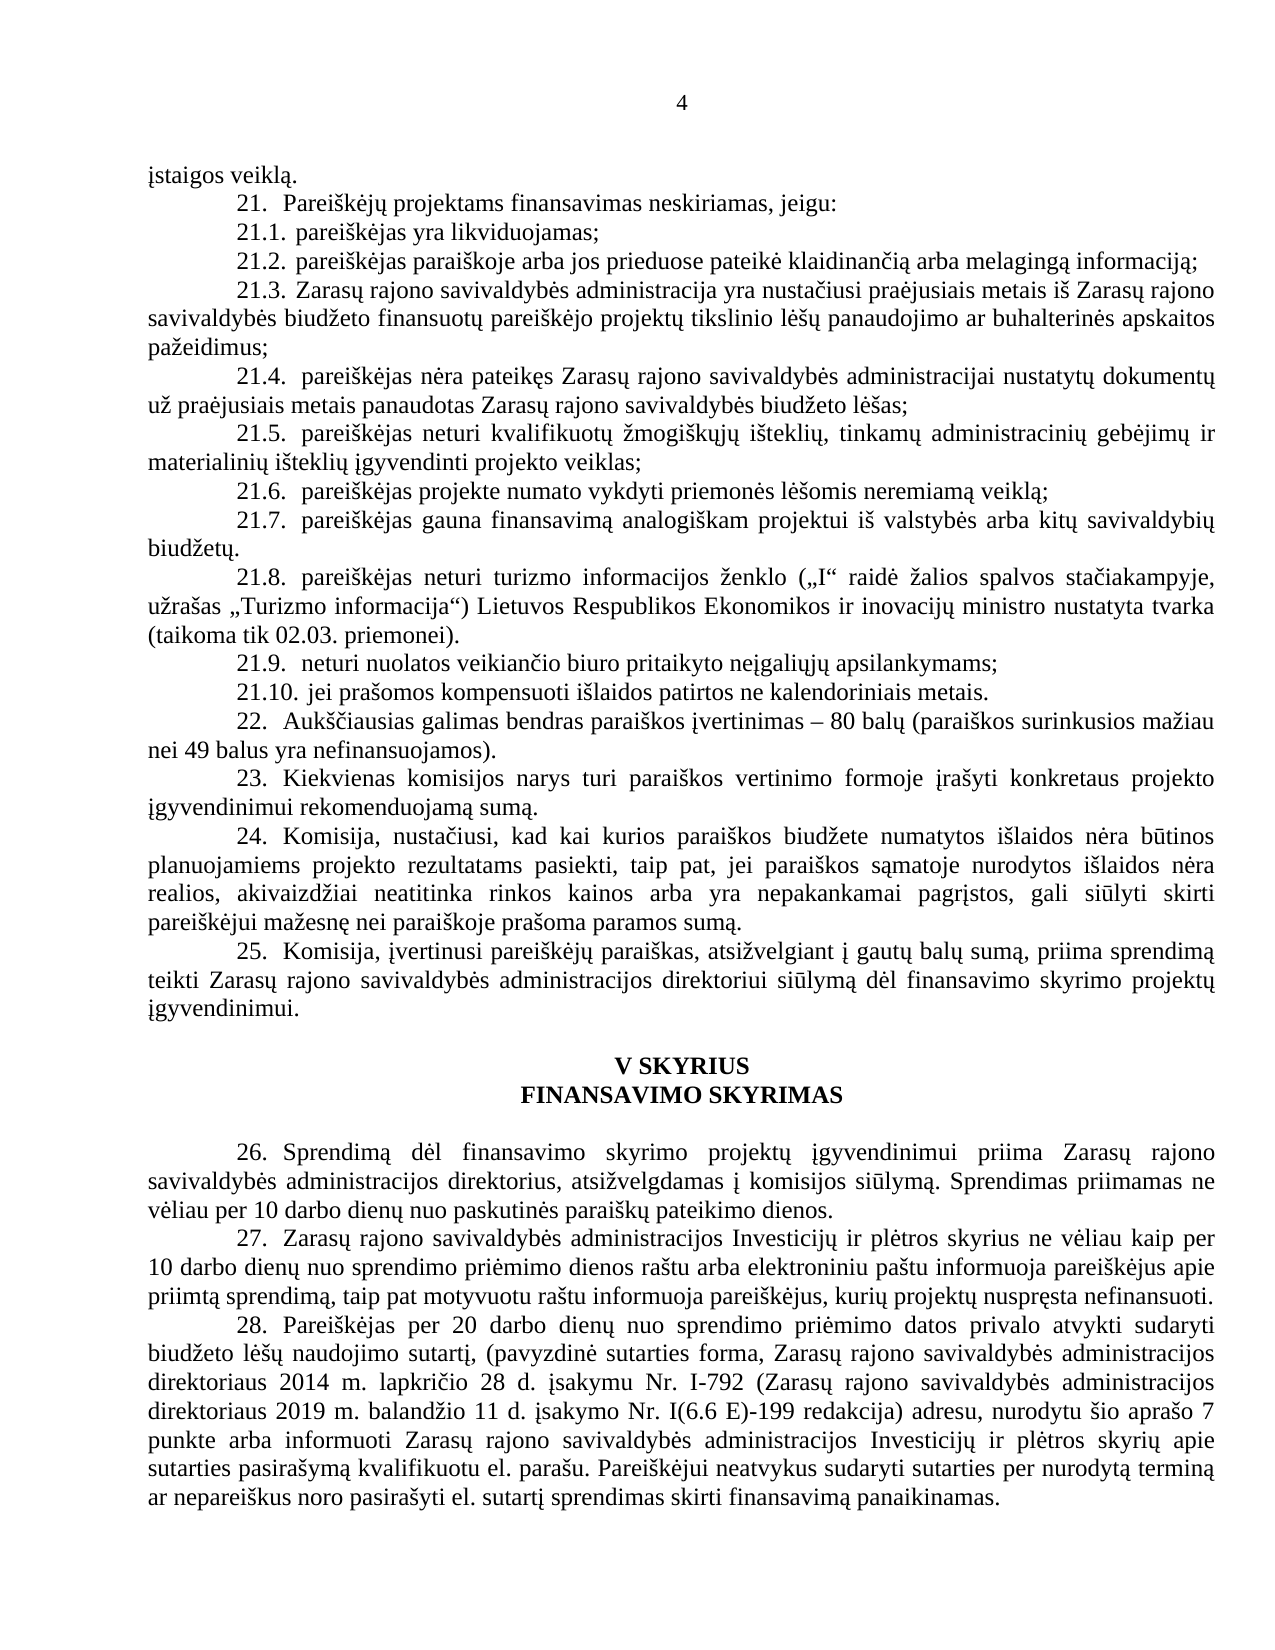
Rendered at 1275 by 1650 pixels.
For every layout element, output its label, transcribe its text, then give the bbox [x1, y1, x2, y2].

text įstaigos veiklą. [148, 160, 1216, 188]
text 21.9. neturi nuolatos veikiančio biuro pritaikyto neįgaliųjų apsilankymams; [148, 648, 1216, 677]
text 21.4. pareiškėjas nėra pateikęs Zarasų rajono savivaldybės administracijai nustatytų dokumentų už praėjusiais metais panaudotas Zarasų rajono savivaldybės biudžeto lėšas; [148, 361, 1216, 418]
text 21.6. pareiškėjas projekte numato vykdyti priemonės lėšomis neremiamą veiklą; [148, 476, 1216, 505]
text 21.8. pareiškėjas neturi turizmo informacijos ženklo („I“ raidė žalios spalvos stačiakampyje, užrašas „Turizmo informacija“) Lietuvos Respublikos Ekonomikos ir inovacijų ministro nustatyta tvarka (taikoma tik 02.03. priemonei). [148, 562, 1216, 648]
text 26. Sprendimą dėl finansavimo skyrimo projektų įgyvendinimui priima Zarasų rajono savivaldybės administracijos direktorius, atsižvelgdamas į komisijos siūlymą. Sprendimas priimamas ne vėliau per 10 darbo dienų nuo paskutinės paraiškų pateikimo dienos. [148, 1137, 1216, 1223]
text 21.5. pareiškėjas neturi kvalifikuotų žmogiškųjų išteklių, tinkamų administracinių gebėjimų ir materialinių išteklių įgyvendinti projekto veiklas; [148, 418, 1216, 476]
text 22. Aukščiausias galimas bendras paraiškos įvertinimas – 80 balų (paraiškos surinkusios mažiau nei 49 balus yra nefinansuojamos). [148, 706, 1216, 763]
text 21.2. pareiškėjas paraiškoje arba jos prieduose pateikė klaidinančią arba melagingą informaciją; [148, 246, 1216, 275]
text 21.10. jei prašomos kompensuoti išlaidos patirtos ne kalendoriniais metais. [148, 677, 1216, 706]
text 27. Zarasų rajono savivaldybės administracijos Investicijų ir plėtros skyrius ne vėliau kaip per 10 darbo dienų nuo sprendimo priėmimo dienos raštu arba elektroniniu paštu informuoja pareiškėjus apie priimtą sprendimą, taip pat motyvuotu raštu informuoja pareiškėjus, kurių projektų nuspręsta nefinansuoti. [148, 1223, 1216, 1310]
text 25. Komisija, įvertinusi pareiškėjų paraiškas, atsižvelgiant į gautų balų sumą, priima sprendimą teikti Zarasų rajono savivaldybės administracijos direktoriui siūlymą dėl finansavimo skyrimo projektų įgyvendinimui. [148, 936, 1216, 1022]
text 21.3. Zarasų rajono savivaldybės administracija yra nustačiusi praėjusiais metais iš Zarasų rajono savivaldybės biudžeto finansuotų pareiškėjo projektų tikslinio lėšų panaudojimo ar buhalterinės apskaitos pažeidimus; [148, 275, 1216, 361]
text 21.1. pareiškėjas yra likviduojamas; [148, 217, 1216, 246]
text FINANSAVIMO SKYRIMAS [148, 1080, 1216, 1108]
text 21.7. pareiškėjas gauna finansavimą analogiškam projektui iš valstybės arba kitų savivaldybių biudžetų. [148, 505, 1216, 562]
text 28. Pareiškėjas per 20 darbo dienų nuo sprendimo priėmimo datos privalo atvykti sudaryti biudžeto lėšų naudojimo sutartį, (pavyzdinė sutarties forma, Zarasų rajono savivaldybės administracijos direktoriaus 2014 m. lapkričio 28 d. įsakymu Nr. I-792 (Zarasų rajono savivaldybės administracijos direktoriaus 2019 m. balandžio 11 d. įsakymo Nr. I(6.6 E)-199 redakcija) adresu, nurodytu šio aprašo 7 punkte arba informuoti Zarasų rajono savivaldybės administracijos Investicijų ir plėtros skyrių apie sutarties pasirašymą kvalifikuotu el. parašu. Pareiškėjui neatvykus sudaryti sutarties per nurodytą terminą ar nepareiškus noro pasirašyti el. sutartį sprendimas skirti finansavimą panaikinamas. [148, 1310, 1216, 1511]
text 21. Pareiškėjų projektams finansavimas neskiriamas, jeigu: [148, 188, 1216, 217]
text 23. Kiekvienas komisijos narys turi paraiškos vertinimo formoje įrašyti konkretaus projekto įgyvendinimui rekomenduojamą sumą. [148, 763, 1216, 821]
text V SKYRIUS [148, 1051, 1216, 1080]
text 24. Komisija, nustačiusi, kad kai kurios paraiškos biudžete numatytos išlaidos nėra būtinos planuojamiems projekto rezultatams pasiekti, taip pat, jei paraiškos sąmatoje nurodytos išlaidos nėra realios, akivaizdžiai neatitinka rinkos kainos arba yra nepakankamai pagrįstos, gali siūlyti skirti pareiškėjui mažesnę nei paraiškoje prašoma paramos sumą. [148, 821, 1216, 936]
